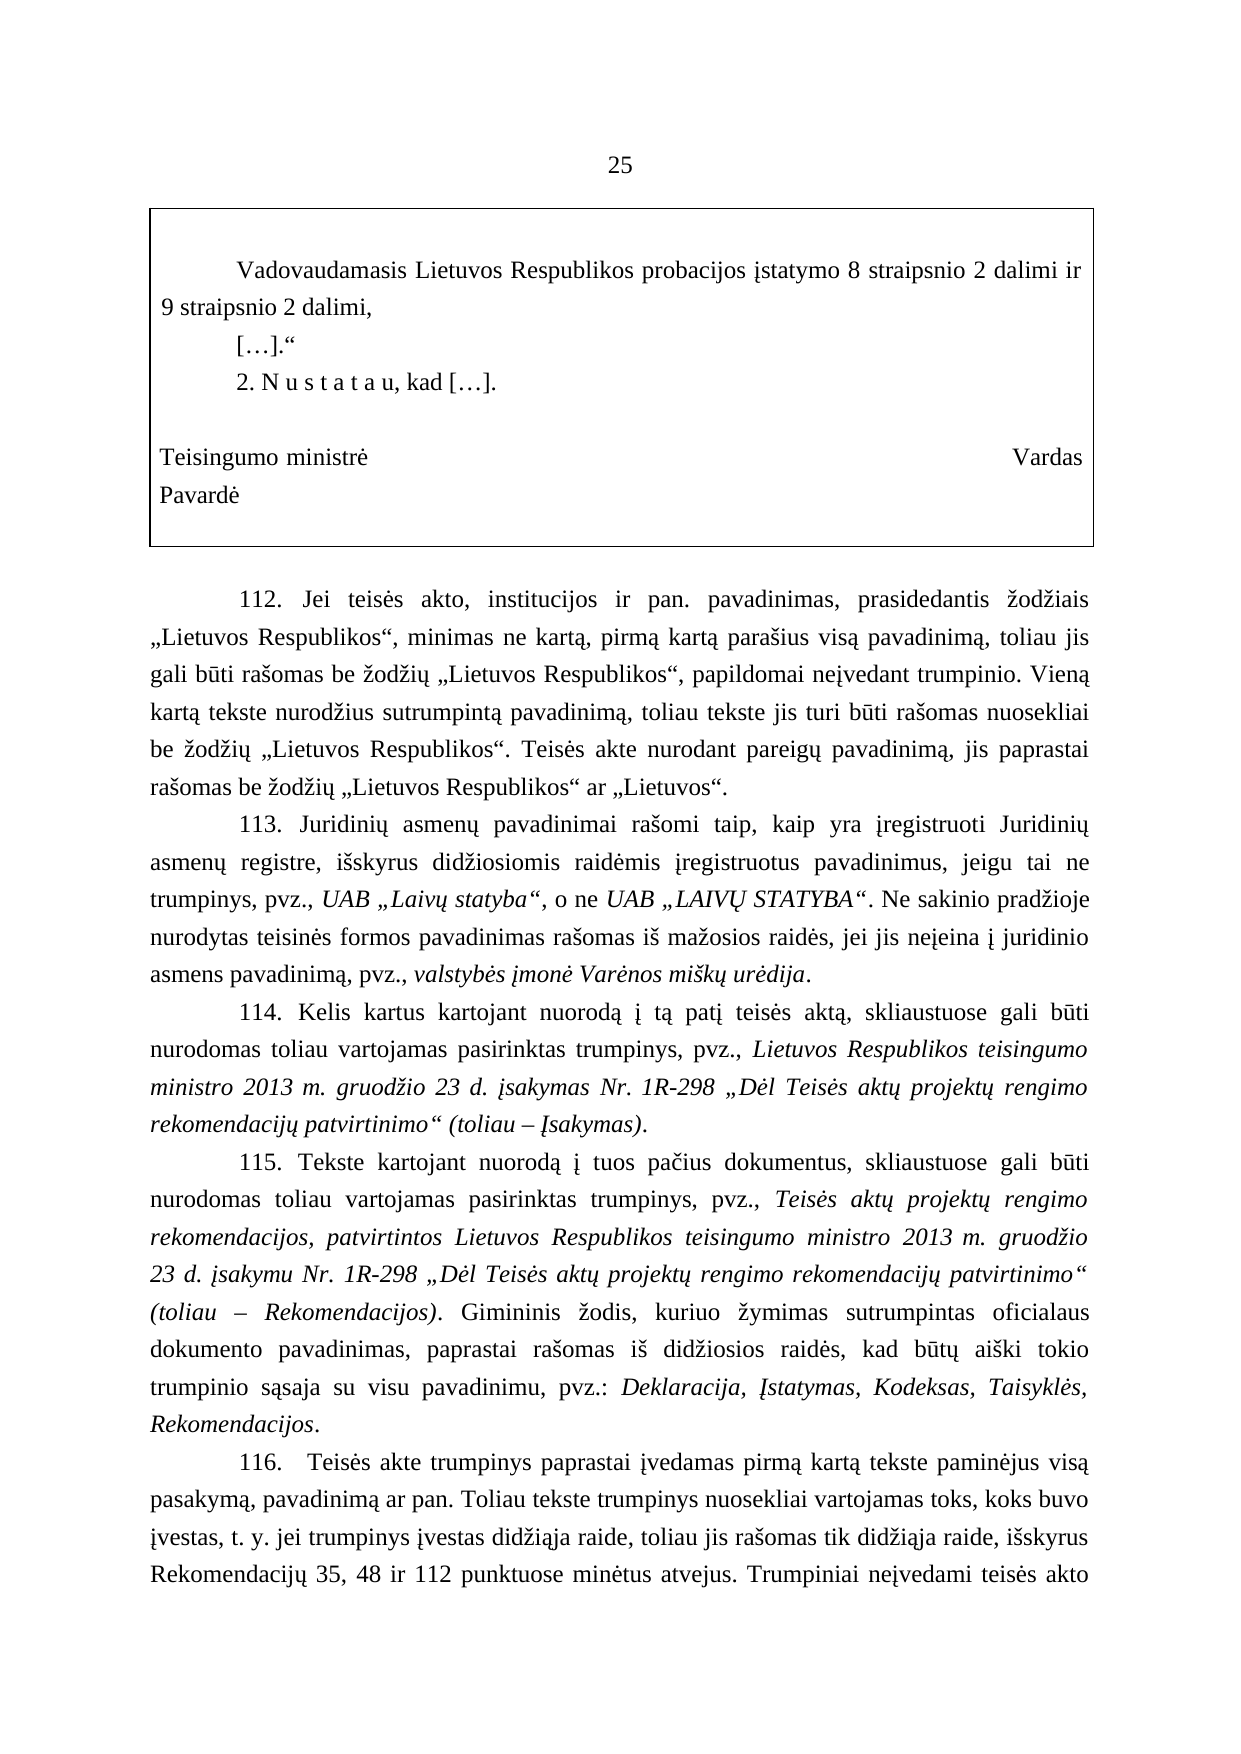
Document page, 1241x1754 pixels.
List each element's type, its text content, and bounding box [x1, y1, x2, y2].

text 116. Teisės akte trumpinys paprastai įvedamas pirmą kartą tekste paminėjus visą pasakymą, pavadinimą ar pan. Toliau tekste trumpinys nuosekliai vartojamas toks, koks buvo įvestas, t. y. jei trumpinys įvestas didžiąja raide, toliau jis rašomas tik didžiąja raide, išskyrus Rekomendacijų 35, 48 ir 112 punktuose minėtus atvejus. Trumpiniai neįvedami teisės akto [150, 1438, 1090, 1588]
text 115. Tekste kartojant nuorodą į tuos pačius dokumentus, skliaustuose gali būti nurodomas toliau vartojamas pasirinktas trumpinys, pvz., Teisės aktų projektų rengimo rekomendacijos, patvirtintos Lietuvos Respublikos teisingumo ministro 2013 m. gruodžio 23 d. įsakymu Nr. 1R-298 „Dėl Teisės aktų projektų rengimo rekomendacijų patvirtinimo“ (toliau – Rekomendacijos). Gimininis žodis, kuriuo žymimas sutrumpintas oficialaus dokumento pavadinimas, paprastai rašomas iš didžiosios raidės, kad būtų aiški tokio trumpinio sąsaja su visu pavadinimu, pvz.: Deklaracija, Įstatymas, Kodeksas, Taisyklės, Rekomendacijos. [150, 1138, 1090, 1438]
text 112. Jei teisės akto, institucijos ir pan. pavadinimas, prasidedantis žodžiais „Lietuvos Respublikos“, minimas ne kartą, pirmą kartą parašius visą pavadinimą, toliau jis gali būti rašomas be žodžių „Lietuvos Respublikos“, papildomai neįvedant trumpinio. Vieną kartą tekste nurodžius sutrumpintą pavadinimą, toliau tekste jis turi būti rašomas nuosekliai be žodžių „Lietuvos Respublikos“. Teisės akte nurodant pareigų pavadinimą, jis paprastai rašomas be žodžių „Lietuvos Respublikos“ ar „Lietuvos“. [150, 576, 1090, 801]
text 114. Kelis kartus kartojant nuorodą į tą patį teisės aktą, skliaustuose gali būti nurodomas toliau vartojamas pasirinktas trumpinys, pvz., Lietuvos Respublikos teisingumo ministro 2013 m. gruodžio 23 d. įsakymas Nr. 1R-298 „Dėl Teisės aktų projektų rengimo rekomendacijų patvirtinimo“ (toliau – Įsakymas). [150, 988, 1090, 1138]
table_header Vadovaudamasis Lietuvos Respublikos probacijos įstatymo 8 straipsnio 2 dalimi ir 9 straipsnio 2 dalimi, […].“ 2. Nustatau, kad […]. Teisingumo ministrė Vardas Pavardė [151, 209, 1093, 546]
text 113. Juridinių asmenų pavadinimai rašomi taip, kaip yra įregistruoti Juridinių asmenų registre, išskyrus didžiosiomis raidėmis įregistruotus pavadinimus, jeigu tai ne trumpinys, pvz., UAB „Laivų statyba“, o ne UAB „LAIVŲ STATYBA“. Ne sakinio pradžioje nurodytas teisinės formos pavadinimas rašomas iš mažosios raidės, jei jis neįeina į juridinio asmens pavadinimą, pvz., valstybės įmonė Varėnos miškų urėdija. [150, 801, 1090, 988]
